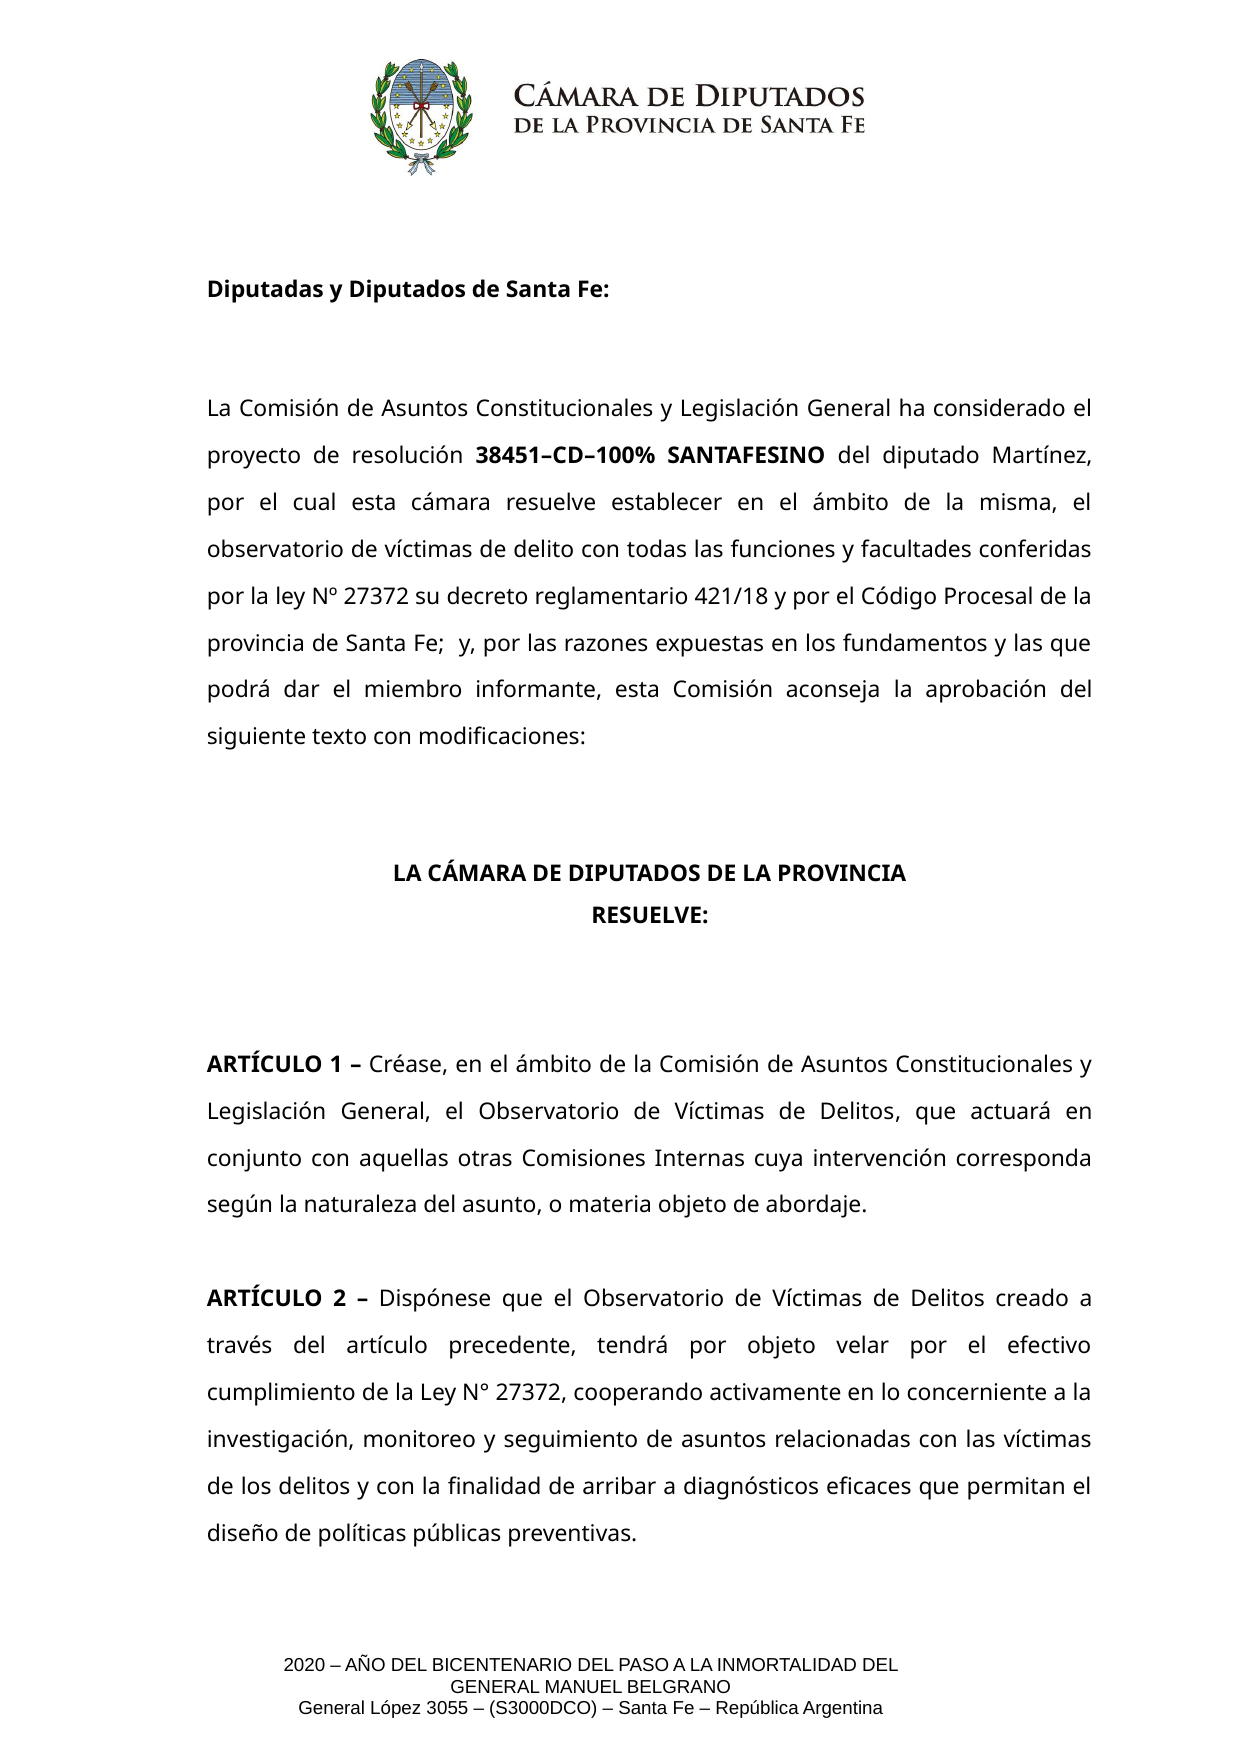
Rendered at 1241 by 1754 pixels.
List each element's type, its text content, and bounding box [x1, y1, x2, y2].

picture [370, 59, 865, 180]
text La Comisión de Asuntos Constitucionales y Legislación General ha considerado el proyecto de resolución 38451–CD–100% SANTAFESINO del diputado Martínez, por el cual esta cámara resuelve establecer en el ámbito de la misma, el observatorio de víctimas de delito con todas las funciones y facultades conferidas por la ley Nº 27372 su decreto reglamentario 421/18 y por el Código Procesal de la provincia de Santa Fe; y, por las razones expuestas en los fundamentos y las que podrá dar el miembro informante, esta Comisión aconseja la aprobación del siguiente texto con modificaciones: [207, 392, 1093, 752]
text ARTÍCULO 2 – Dispónese que el Observatorio de Víctimas de Delitos creado a través del artículo precedente, tendrá por objeto velar por el efectivo cumplimiento de la Ley N° 27372, cooperando activamente en lo concerniente a la investigación, monitoreo y seguimiento de asuntos relacionadas con las víctimas de los delitos y con la finalidad de arribar a diagnósticos eficaces que permitan el diseño de políticas públicas preventivas. [207, 1282, 1093, 1548]
text LA CÁMARA DE DIPUTADOS DE LA PROVINCIA [207, 857, 1093, 888]
text Diputadas y Diputados de Santa Fe: [207, 273, 1093, 305]
text ARTÍCULO 1 – Créase, en el ámbito de la Comisión de Asuntos Constitucionales y Legislación General, el Observatorio de Víctimas de Delitos, que actuará en conjunto con aquellas otras Comisiones Internas cuya intervención corresponda según la naturaleza del asunto, o materia objeto de abordaje. [207, 1048, 1093, 1220]
text RESUELVE: [207, 899, 1093, 930]
